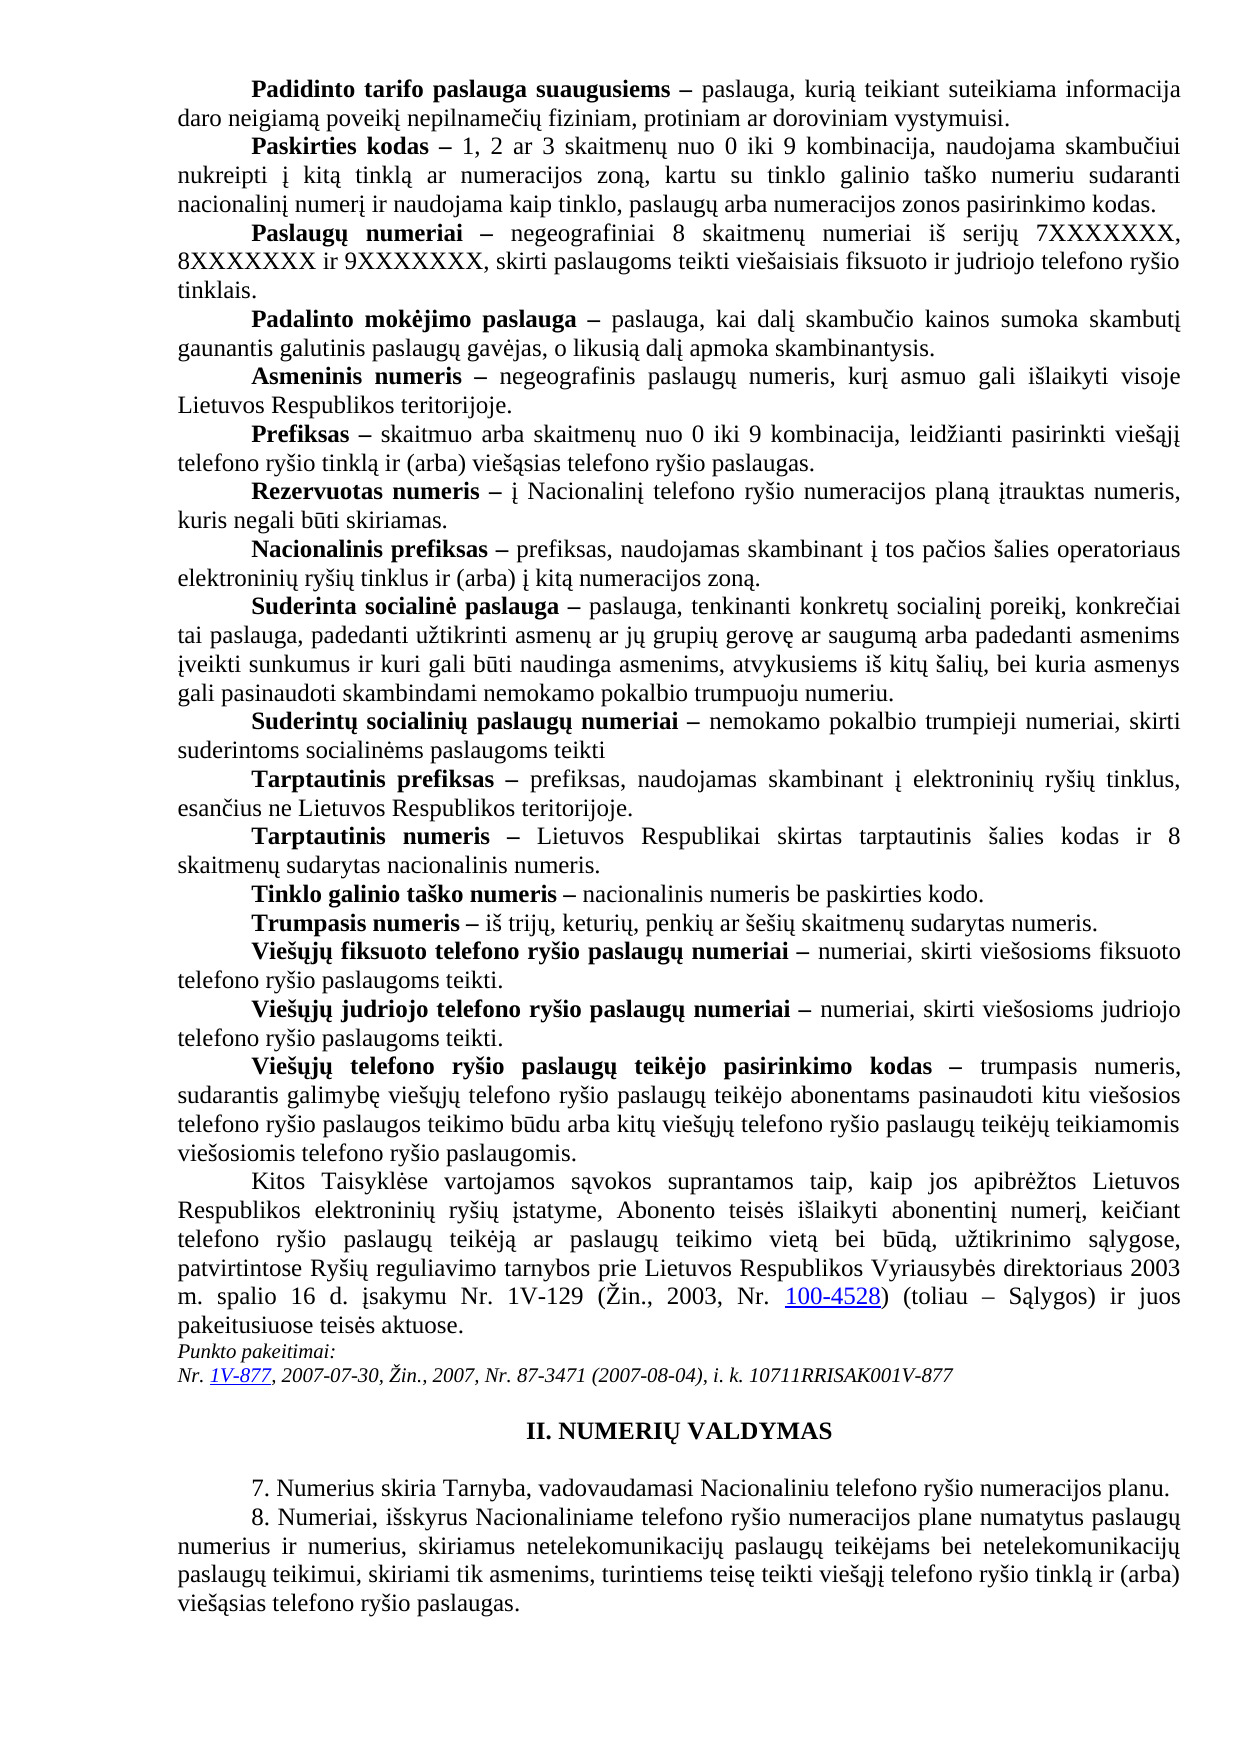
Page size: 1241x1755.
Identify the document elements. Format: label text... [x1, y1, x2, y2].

text 8. Numeriai, išskyrus Nacionaliniame telefono ryšio numeracijos plane numatytus paslaugų numerius ir numerius, skiriamus netelekomunikacijų paslaugų teikėjams bei netelekomunikacijų paslaugų teikimui, skiriami tik asmenims, turintiems teisę teikti viešąjį telefono ryšio tinklą ir (arba) viešąsias telefono ryšio paslaugas. [177, 1502, 1181, 1617]
text Viešųjų telefono ryšio paslaugų teikėjo pasirinkimo kodas – trumpasis numeris, sudarantis galimybę viešųjų telefono ryšio paslaugų teikėjo abonentams pasinaudoti kitu viešosios telefono ryšio paslaugos teikimo būdu arba kitų viešųjų telefono ryšio paslaugų teikėjų teikiamomis viešosiomis telefono ryšio paslaugomis. [177, 1051, 1181, 1166]
text Padalinto mokėjimo paslauga – paslauga, kai dalį skambučio kainos sumoka skambutį gaunantis galutinis paslaugų gavėjas, o likusią dalį apmoka skambinantysis. [177, 304, 1181, 361]
text Rezervuotas numeris – į Nacionalinį telefono ryšio numeracijos planą įtrauktas numeris, kuris negali būti skiriamas. [177, 476, 1181, 534]
text Kitos Taisyklėse vartojamos sąvokos suprantamos taip, kaip jos apibrėžtos Lietuvos Respublikos elektroninių ryšių įstatyme, Abonento teisės išlaikyti abonentinį numerį, keičiant telefono ryšio paslaugų teikėją ar paslaugų teikimo vietą bei būdą, užtikrinimo sąlygose, patvirtintose Ryšių reguliavimo tarnybos prie Lietuvos Respublikos Vyriausybės direktoriaus 2003 m. spalio 16 d. įsakymu Nr. 1V-129 (Žin., 2003, Nr. 100-4528) (toliau – Sąlygos) ir juos pakeitusiuose teisės aktuose. [177, 1166, 1181, 1339]
text Suderinta socialinė paslauga – paslauga, tenkinanti konkretų socialinį poreikį, konkrečiai tai paslauga, padedanti užtikrinti asmenų ar jų grupių gerovę ar saugumą arba padedanti asmenims įveikti sunkumus ir kuri gali būti naudinga asmenims, atvykusiems iš kitų šalių, bei kuria asmenys gali pasinaudoti skambindami nemokamo pokalbio trumpuoju numeriu. [177, 591, 1181, 706]
text Suderintų socialinių paslaugų numeriai – nemokamo pokalbio trumpieji numeriai, skirti suderintoms socialinėms paslaugoms teikti [177, 706, 1181, 764]
text Asmeninis numeris – negeografinis paslaugų numeris, kurį asmuo gali išlaikyti visoje Lietuvos Respublikos teritorijoje. [177, 361, 1181, 419]
text II. NUMERIŲ VALDYMAS [177, 1416, 1181, 1444]
text Viešųjų judriojo telefono ryšio paslaugų numeriai – numeriai, skirti viešosioms judriojo telefono ryšio paslaugoms teikti. [177, 994, 1181, 1051]
text Padidinto tarifo paslauga suaugusiems – paslauga, kurią teikiant suteikiama informacija daro neigiamą poveikį nepilnamečių fiziniam, protiniam ar doroviniam vystymuisi. [177, 74, 1181, 131]
text Tarptautinis numeris – Lietuvos Respublikai skirtas tarptautinis šalies kodas ir 8 skaitmenų sudarytas nacionalinis numeris. [177, 821, 1181, 879]
text Prefiksas – skaitmuo arba skaitmenų nuo 0 iki 9 kombinacija, leidžianti pasirinkti viešąjį telefono ryšio tinklą ir (arba) viešąsias telefono ryšio paslaugas. [177, 419, 1181, 476]
text 7. Numerius skiria Tarnyba, vadovaudamasi Nacionaliniu telefono ryšio numeracijos planu. [177, 1473, 1181, 1502]
text Paslaugų numeriai – negeografiniai 8 skaitmenų numeriai iš serijų 7XXXXXXX, 8XXXXXXX ir 9XXXXXXX, skirti paslaugoms teikti viešaisiais fiksuoto ir judriojo telefono ryšio tinklais. [177, 218, 1181, 304]
text Paskirties kodas – 1, 2 ar 3 skaitmenų nuo 0 iki 9 kombinacija, naudojama skambučiui nukreipti į kitą tinklą ar numeracijos zoną, kartu su tinklo galinio taško numeriu sudaranti nacionalinį numerį ir naudojama kaip tinklo, paslaugų arba numeracijos zonos pasirinkimo kodas. [177, 131, 1181, 218]
text Punkto pakeitimai: [177, 1339, 1181, 1363]
text Viešųjų fiksuoto telefono ryšio paslaugų numeriai – numeriai, skirti viešosioms fiksuoto telefono ryšio paslaugoms teikti. [177, 936, 1181, 994]
text Tarptautinis prefiksas – prefiksas, naudojamas skambinant į elektroninių ryšių tinklus, esančius ne Lietuvos Respublikos teritorijoje. [177, 764, 1181, 821]
text Nr. 1V-877, 2007-07-30, Žin., 2007, Nr. 87-3471 (2007-08-04), i. k. 10711RRISAK001V-877 [177, 1363, 1181, 1387]
text Trumpasis numeris – iš trijų, keturių, penkių ar šešių skaitmenų sudarytas numeris. [177, 908, 1181, 936]
text Nacionalinis prefiksas – prefiksas, naudojamas skambinant į tos pačios šalies operatoriaus elektroninių ryšių tinklus ir (arba) į kitą numeracijos zoną. [177, 534, 1181, 591]
text Tinklo galinio taško numeris – nacionalinis numeris be paskirties kodo. [177, 879, 1181, 908]
